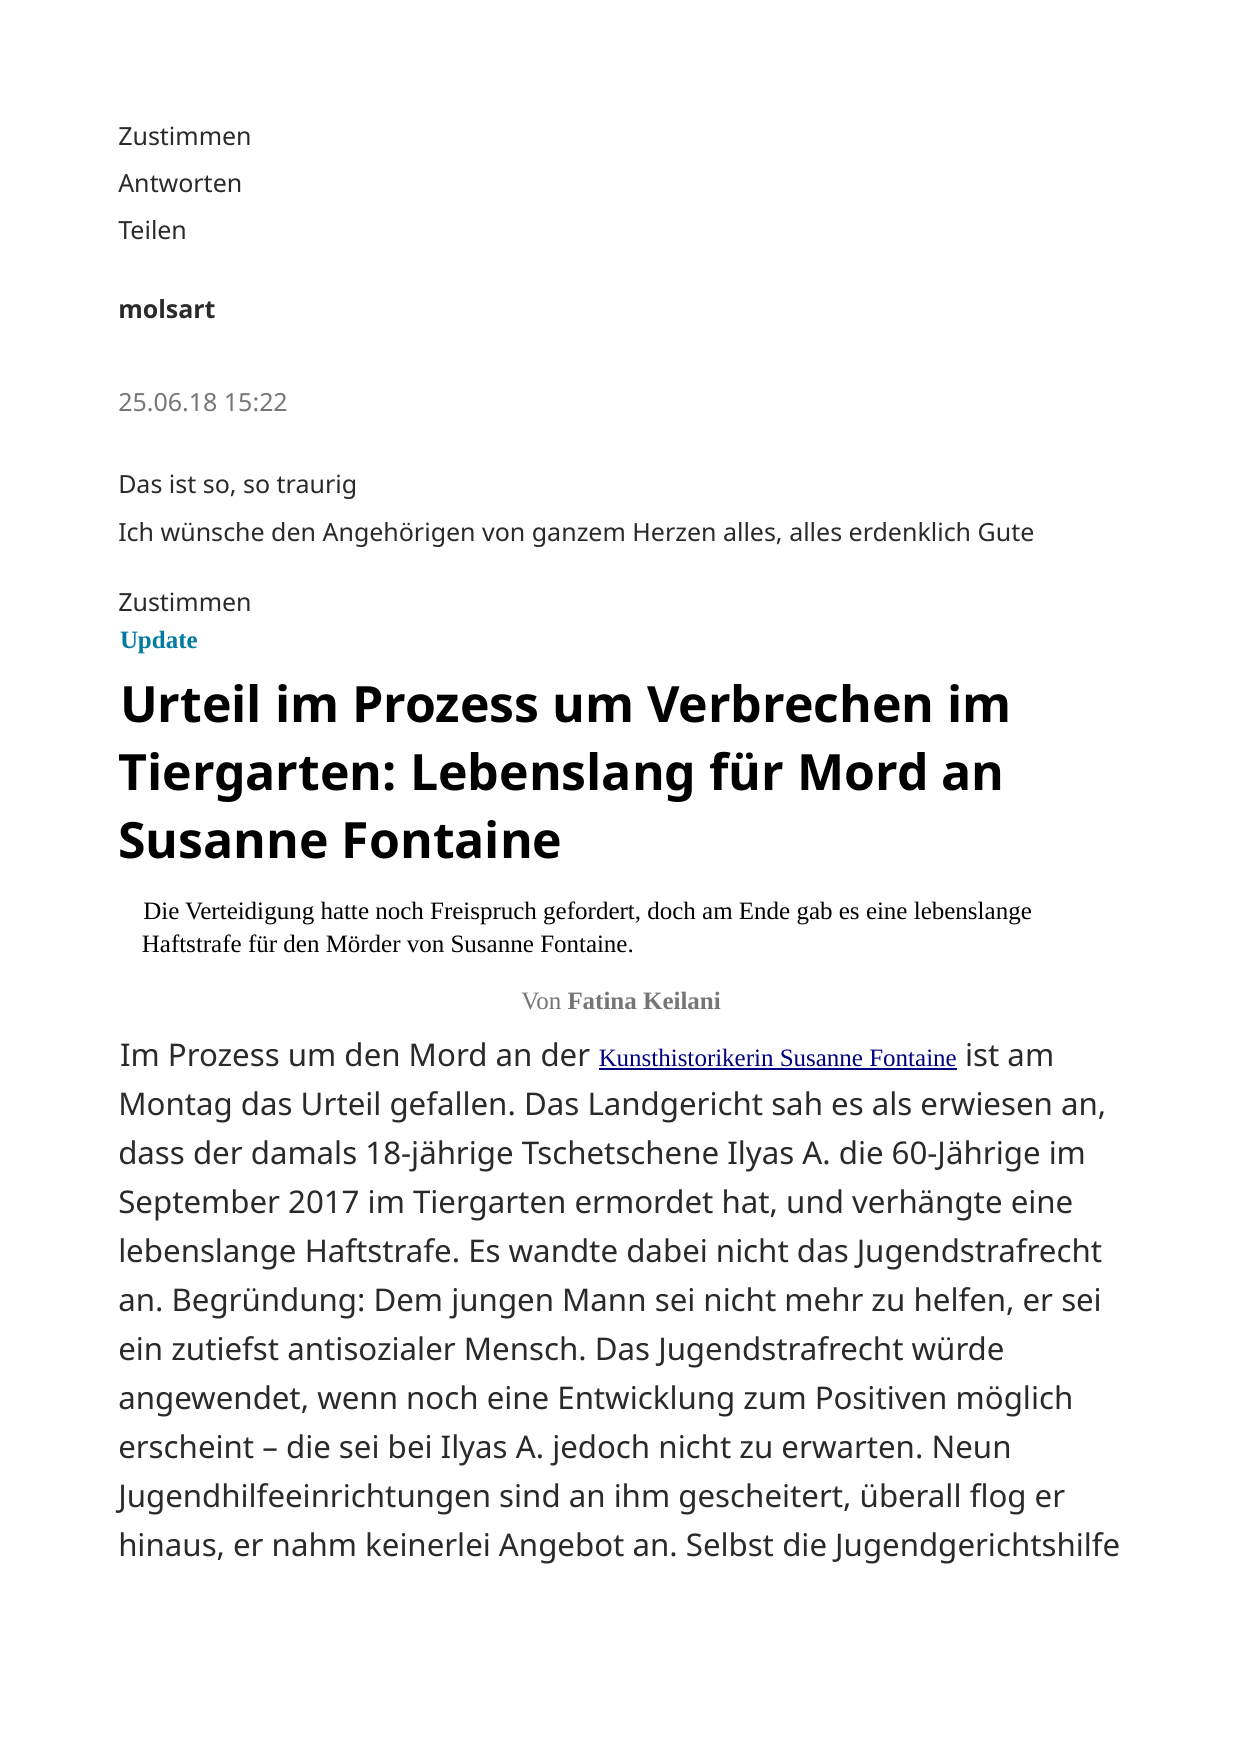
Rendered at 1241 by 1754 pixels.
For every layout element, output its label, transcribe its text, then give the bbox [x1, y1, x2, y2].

text 25.06.18 15:22 [118, 385, 1117, 419]
text Zustimmen [118, 584, 1122, 618]
text Die Verteidigung hatte noch Freispruch gefordert, doch am Ende gab es eine lebenslange Haftstrafe für den Mörder von Susanne Fontaine. [142, 896, 1099, 958]
text Antworten [118, 165, 1122, 199]
text Teilen [118, 212, 1122, 246]
text Update [118, 625, 1122, 654]
subtitle Urteil im Prozess um Verbrechen im Tiergarten: Lebenslang für Mord an Susanne Fontaine [118, 668, 1122, 873]
text Von Fatina Keilani [118, 986, 1122, 1014]
text Das ist so, so traurig Ich wünsche den Angehörigen von ganzem Herzen alles, alles erdenklich Gute [118, 466, 1122, 549]
text Im Prozess um den Mord an der Kunsthistorikerin Susanne Fontaine ist am Montag das Urteil gefallen. Das Landgericht sah es als erwiesen an, dass der damals 18-jährige Tschetschene Ilyas A. die 60-Jährige im September 2017 im Tiergarten ermordet hat, und verhängte eine lebenslange Haftstrafe. Es wandte dabei nicht das Jugendstrafrecht an. Begründung: Dem jungen Mann sei nicht mehr zu helfen, er sei ein zutiefst antisozialer Mensch. Das Jugendstrafrecht würde angewendet, wenn noch eine Entwicklung zum Positiven möglich erscheint – die sei bei Ilyas A. jedoch nicht zu erwarten. Neun Jugendhilfeeinrichtungen sind an ihm gescheitert, überall flog er hinaus, er nahm keinerlei Angebot an. Selbst die Jugendgerichtshilfe [118, 1033, 1122, 1566]
text Zustimmen [118, 118, 1122, 152]
text molsart [118, 292, 1114, 326]
